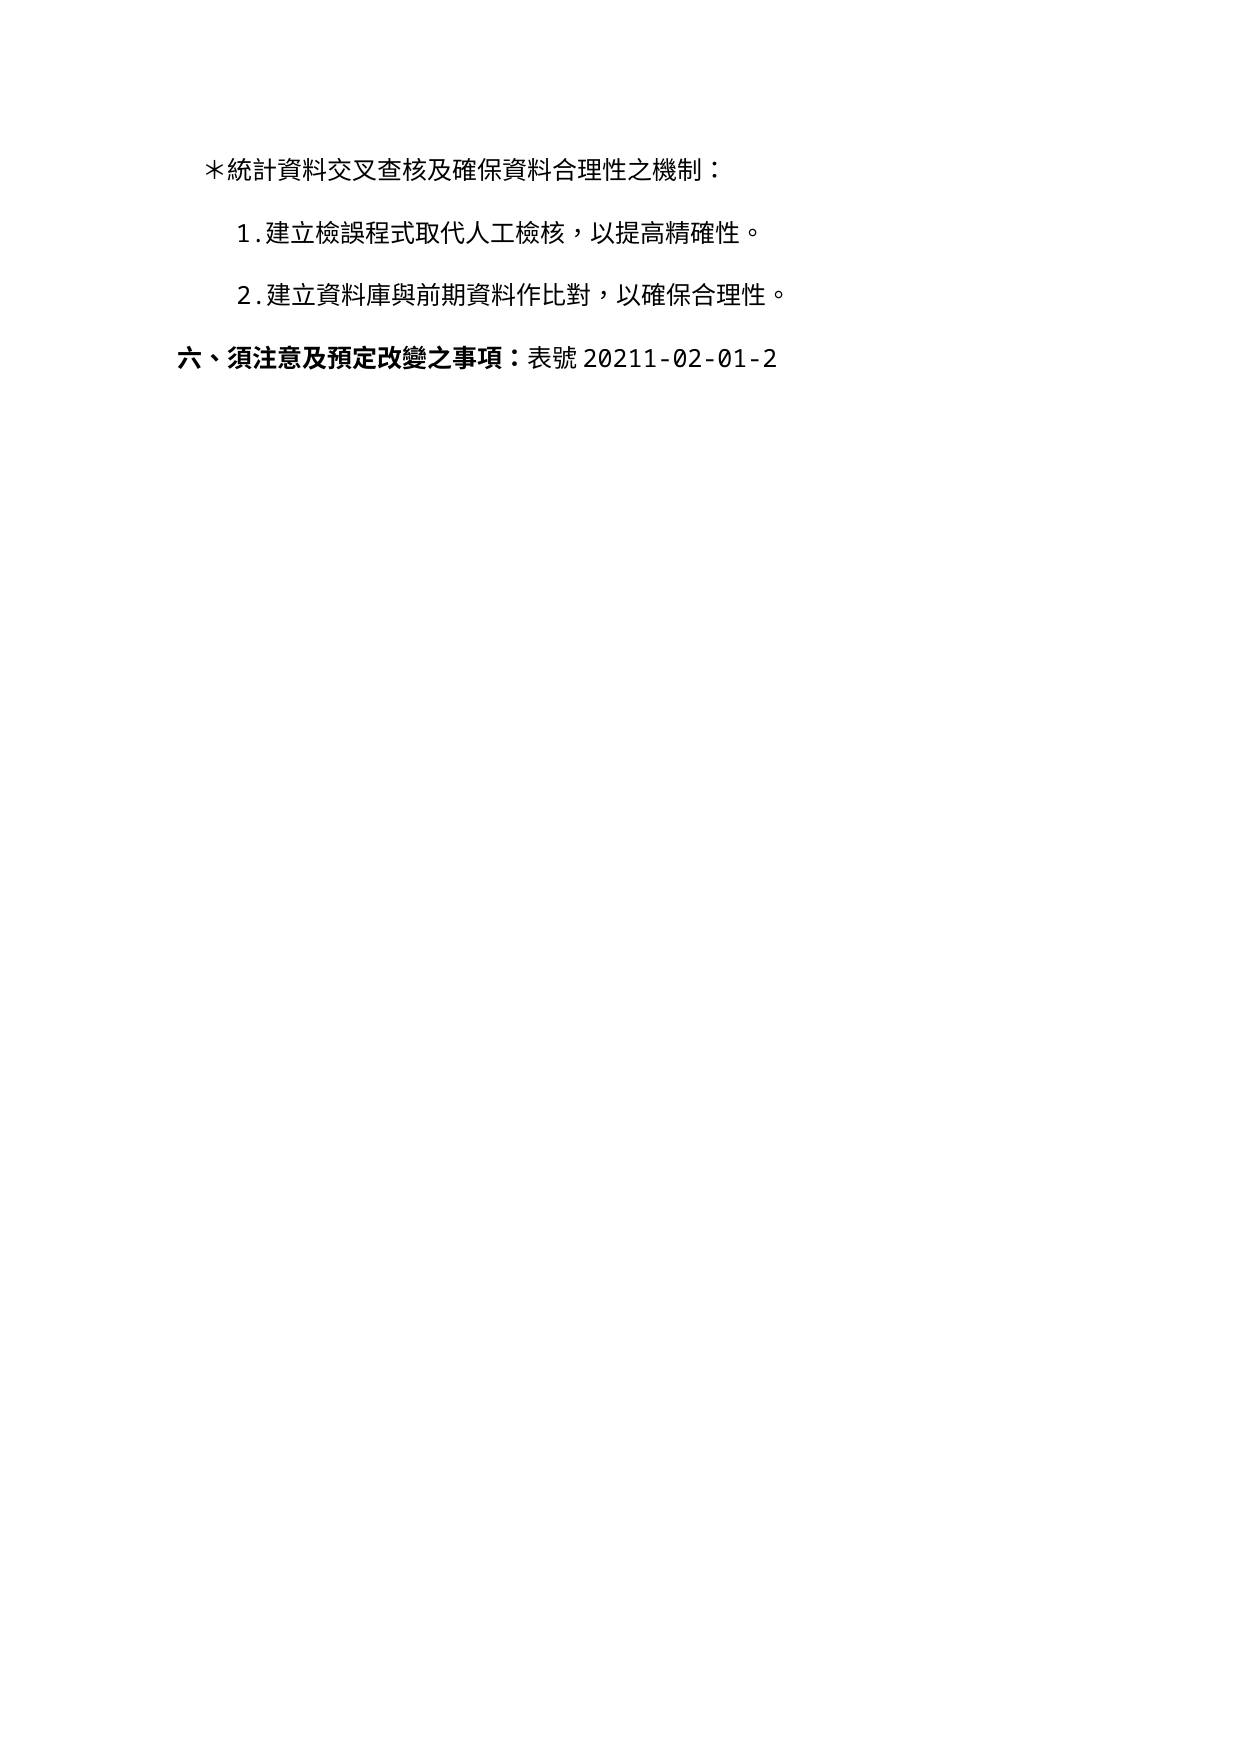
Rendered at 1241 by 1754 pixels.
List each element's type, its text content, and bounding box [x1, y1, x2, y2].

text 1.建立檢誤程式取代人工檢核，以提高精確性。 [227, 189, 1112, 252]
text 2.建立資料庫與前期資料作比對，以確保合理性。 [227, 252, 1112, 314]
text ＊統計資料交叉查核及確保資料合理性之機制： [202, 127, 1122, 189]
text 六、須注意及預定改變之事項：表號20211-02-01-2 [177, 314, 1122, 377]
